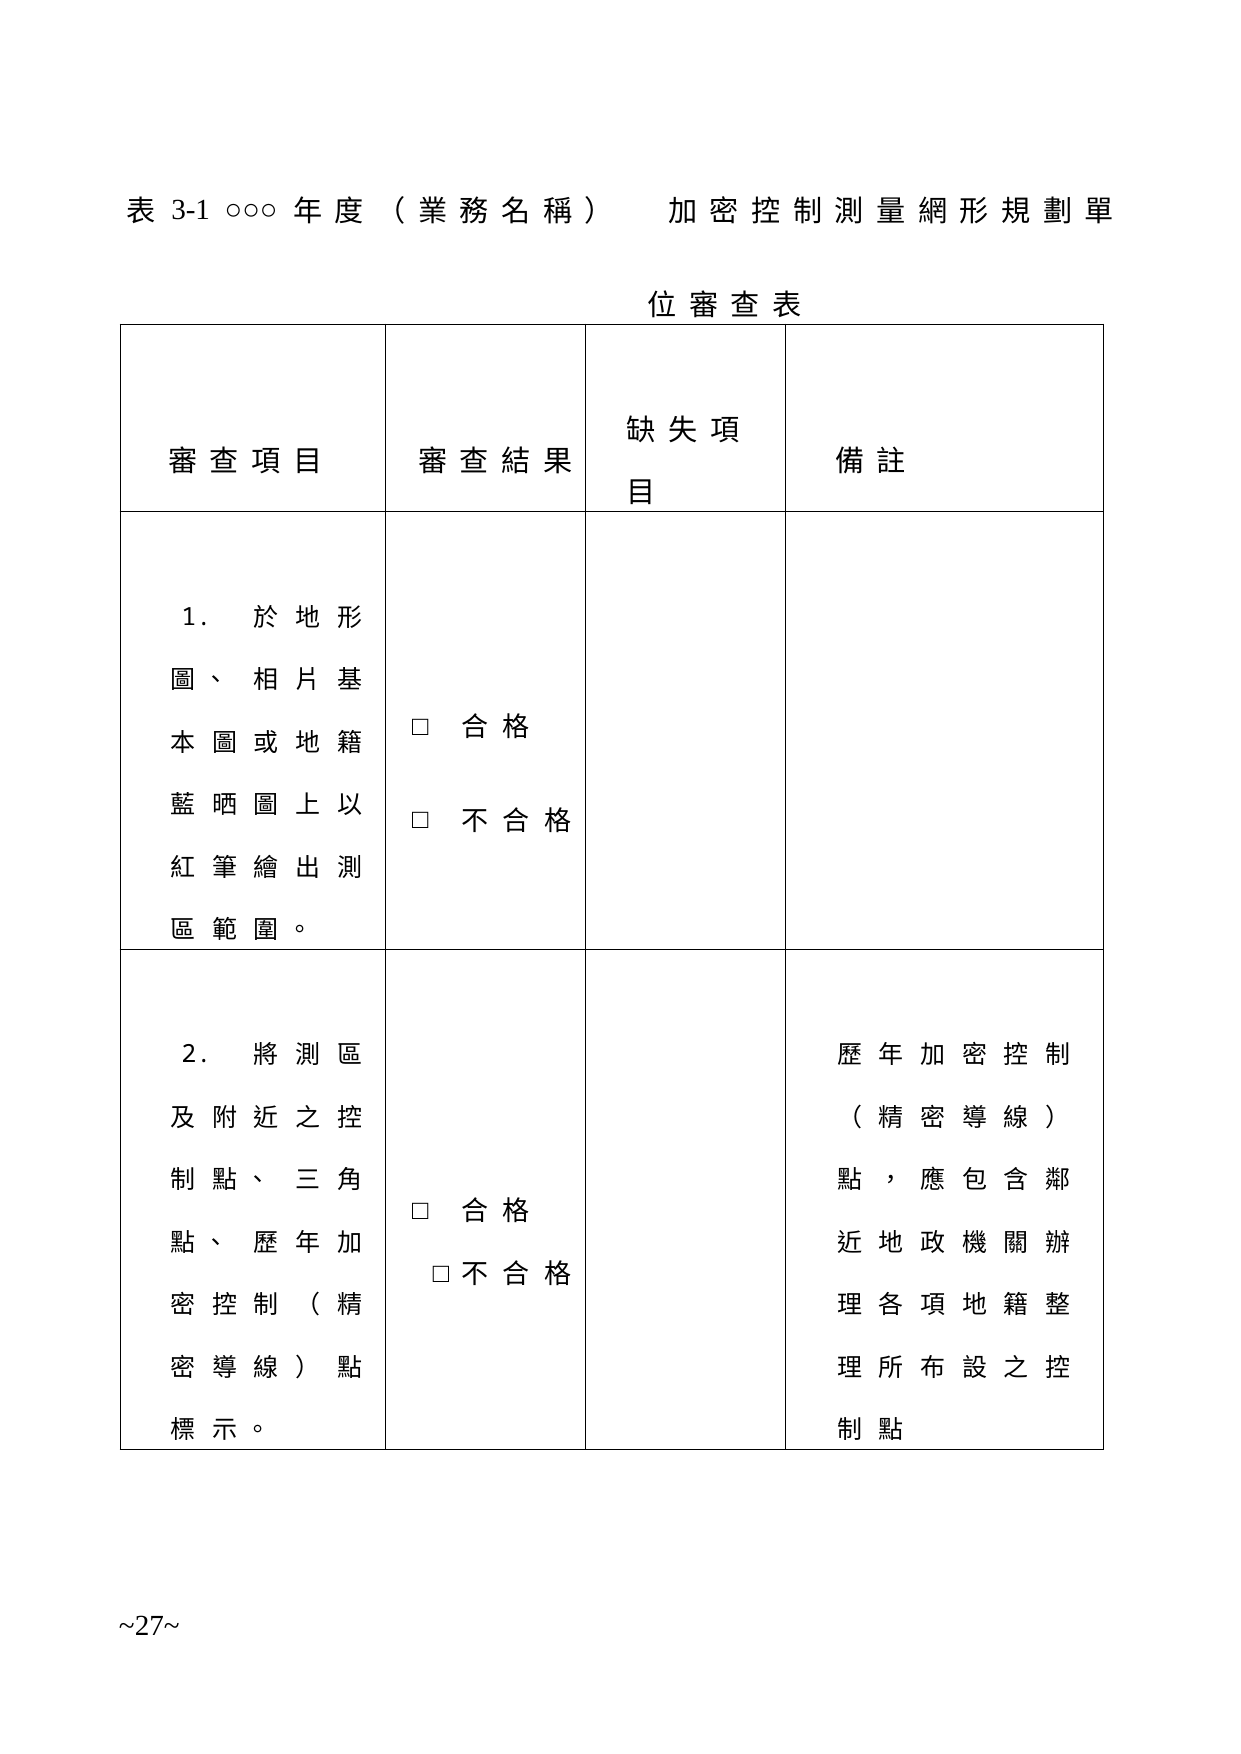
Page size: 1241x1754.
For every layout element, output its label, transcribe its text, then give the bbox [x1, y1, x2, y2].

table_cell [786, 512, 1103, 948]
table_cell 合格 □不合格 [386, 950, 585, 1448]
table_cell 合格 不合格 [386, 512, 585, 948]
table_cell [586, 950, 785, 1448]
table_cell 歷年加密控制（精密導線）點，應包含鄰近地政機關辦理各項地籍整理所布設之控制點 [786, 950, 1103, 1448]
table_cell 1. 於地形圖、相片基本圖或地籍藍晒圖上以紅筆繪出測區範圍。 [121, 512, 385, 948]
text 表3-1 ○○○年度（業務名稱） 加密控制測量網形規劃單位審查表 [120, 136, 1120, 323]
table_header 備註 [786, 325, 1103, 511]
table_header 缺失項目 [586, 325, 785, 511]
table_cell [586, 512, 785, 948]
table_header 審查結果 [386, 325, 585, 511]
table_cell 2. 將測區及附近之控制點、三角點、歷年加密控制（精密導線）點標示。 [121, 950, 385, 1448]
table_header 審查項目 [121, 325, 385, 511]
